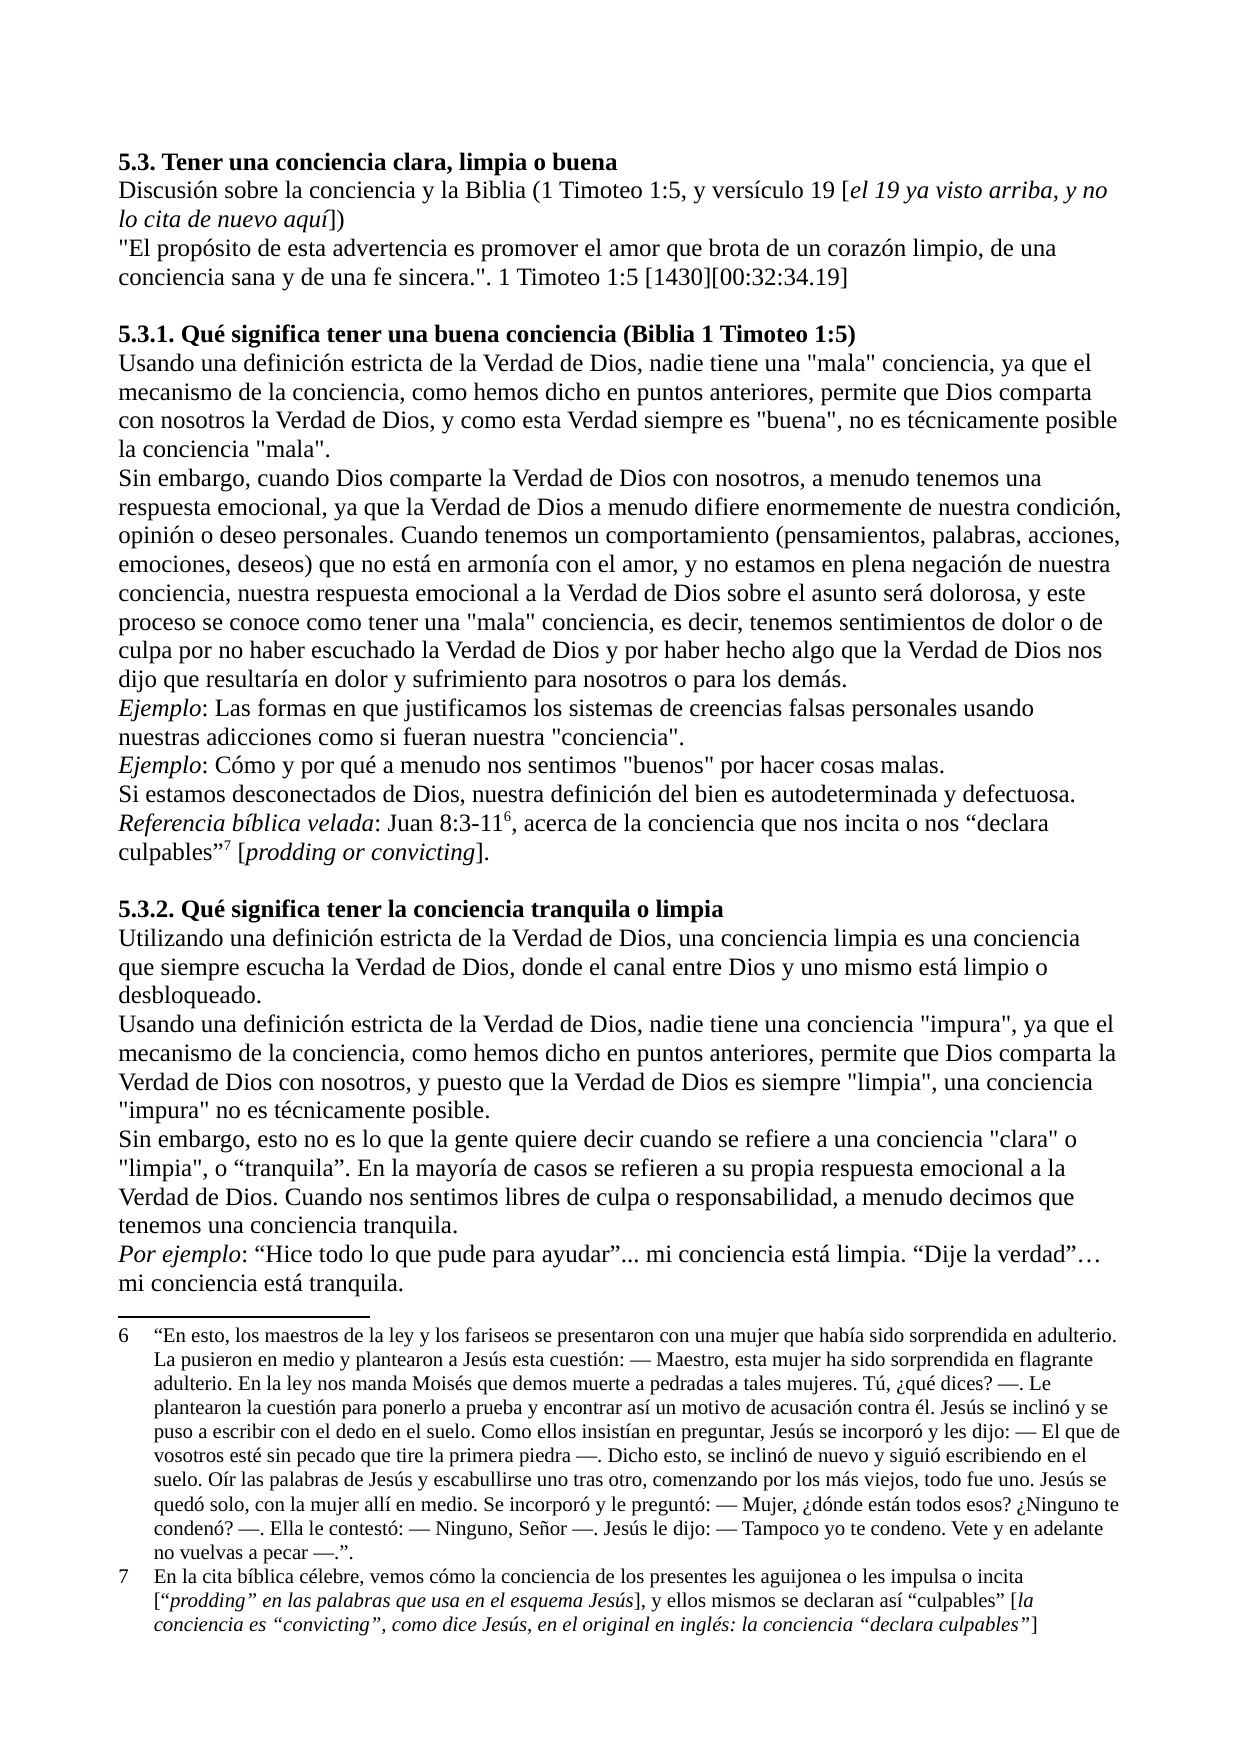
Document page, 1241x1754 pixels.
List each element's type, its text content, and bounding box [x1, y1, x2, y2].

text Ejemplo: Cómo y por qué a menudo nos sentimos "buenos" por hacer cosas malas. [118, 751, 1122, 779]
text Si estamos desconectados de Dios, nuestra definición del bien es autodeterminada y defectuosa. [118, 779, 1122, 808]
text Utilizando una definición estricta de la Verdad de Dios, una conciencia limpia es una conciencia que siempre escucha la Verdad de Dios, donde el canal entre Dios y uno mismo está limpio o desbloqueado. [118, 923, 1122, 1009]
text Referencia bíblica velada: Juan 8:3-11, acerca de la conciencia que nos incita o nos “declara culpables” [prodding or convicting]. [118, 808, 1122, 866]
text En la cita bíblica célebre, vemos cómo la conciencia de los presentes les aguijonea o les impulsa o incita [“prodding” en las palabras que usa en el esquema Jesús], y ellos mismos se declaran así “culpables” [la conciencia es “convicting”, como dice Jesús, en el original en inglés: la conciencia “declara culpables”] [118, 1564, 1122, 1636]
text “En esto, los maestros de la ley y los fariseos se presentaron con una mujer que había sido sorprendida en adulterio. La pusieron en medio y plantearon a Jesús esta cuestión: — Maestro, esta mujer ha sido sorprendida en flagrante adulterio. En la ley nos manda Moisés que demos muerte a pedradas a tales mujeres. Tú, ¿qué dices? —. Le plantearon la cuestión para ponerlo a prueba y encontrar así un motivo de acusación contra él. Jesús se inclinó y se puso a escribir con el dedo en el suelo. Como ellos insistían en preguntar, Jesús se incorporó y les dijo: — El que de vosotros esté sin pecado que tire la primera piedra —. Dicho esto, se inclinó de nuevo y siguió escribiendo en el suelo. Oír las palabras de Jesús y escabullirse uno tras otro, comenzando por los más viejos, todo fue uno. Jesús se quedó solo, con la mujer allí en medio. Se incorporó y le preguntó: — Mujer, ¿dónde están todos esos? ¿Ninguno te condenó? —. Ella le contestó: — Ninguno, Señor —. Jesús le dijo: — Tampoco yo te condeno. Vete y en adelante no vuelvas a pecar —.”. [118, 1323, 1122, 1564]
text Ejemplo: Las formas en que justificamos los sistemas de creencias falsas personales usando nuestras adicciones como si fueran nuestra "conciencia". [118, 693, 1122, 751]
text Discusión sobre la conciencia y la Biblia (1 Timoteo 1:5, y versículo 19 [el 19 ya visto arriba, y no lo cita de nuevo aquí]) [118, 176, 1122, 233]
text "El propósito de esta advertencia es promover el amor que brota de un corazón limpio, de una conciencia sana y de una fe sincera.". 1 Timoteo 1:5 [1430][00:32:34.19] [118, 233, 1122, 291]
text 5.3.1. Qué significa tener una buena conciencia (Biblia 1 Timoteo 1:5) [118, 319, 1122, 348]
text 5.3.2. Qué significa tener la conciencia tranquila o limpia [118, 866, 1122, 923]
text Sin embargo, cuando Dios comparte la Verdad de Dios con nosotros, a menudo tenemos una respuesta emocional, ya que la Verdad de Dios a menudo difiere enormemente de nuestra condición, opinión o deseo personales. Cuando tenemos un comportamiento (pensamientos, palabras, acciones, emociones, deseos) que no está en armonía con el amor, y no estamos en plena negación de nuestra conciencia, nuestra respuesta emocional a la Verdad de Dios sobre el asunto será dolorosa, y este proceso se conoce como tener una "mala" conciencia, es decir, tenemos sentimientos de dolor o de culpa por no haber escuchado la Verdad de Dios y por haber hecho algo que la Verdad de Dios nos dijo que resultaría en dolor y sufrimiento para nosotros o para los demás. [118, 463, 1122, 693]
text 5.3. Tener una conciencia clara, limpia o buena [118, 147, 1122, 176]
text Usando una definición estricta de la Verdad de Dios, nadie tiene una conciencia "impura", ya que el mecanismo de la conciencia, como hemos dicho en puntos anteriores, permite que Dios comparta la Verdad de Dios con nosotros, y puesto que la Verdad de Dios es siempre "limpia", una conciencia "impura" no es técnicamente posible. [118, 1009, 1122, 1124]
text Sin embargo, esto no es lo que la gente quiere decir cuando se refiere a una conciencia "clara" o "limpia", o “tranquila”. En la mayoría de casos se refieren a su propia respuesta emocional a la Verdad de Dios. Cuando nos sentimos libres de culpa o responsabilidad, a menudo decimos que tenemos una conciencia tranquila. Por ejemplo: “Hice todo lo que pude para ayudar”... mi conciencia está limpia. “Dije la verdad”… mi conciencia está tranquila. [118, 1124, 1122, 1297]
text Usando una definición estricta de la Verdad de Dios, nadie tiene una "mala" conciencia, ya que el mecanismo de la conciencia, como hemos dicho en puntos anteriores, permite que Dios comparta con nosotros la Verdad de Dios, y como esta Verdad siempre es "buena", no es técnicamente posible la conciencia "mala". [118, 348, 1122, 463]
